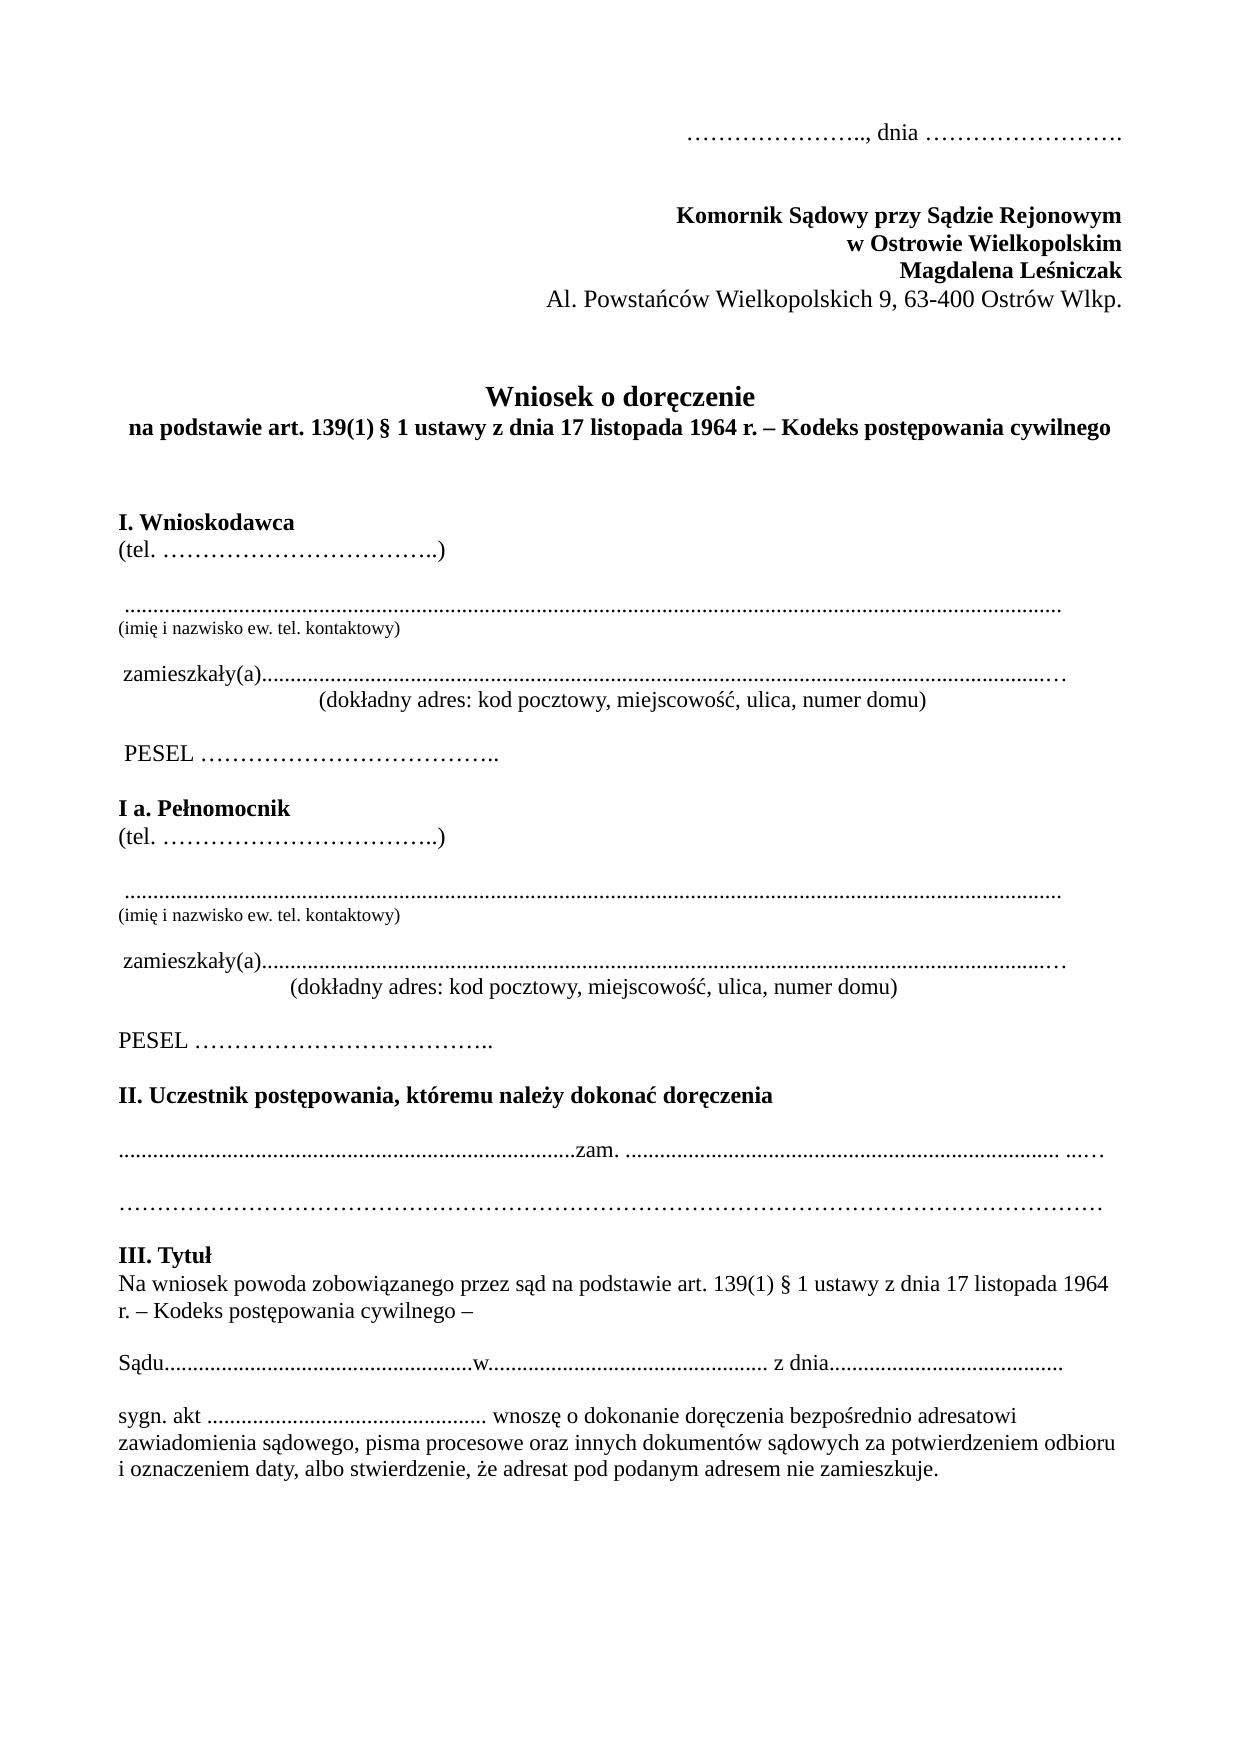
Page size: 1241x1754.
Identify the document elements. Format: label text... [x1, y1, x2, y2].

text II. Uczestnik postępowania, któremu należy dokonać doręczenia [118, 1081, 1122, 1108]
text ………………………………………………………………………………………………………………… [118, 1189, 1122, 1215]
text zamieszkały(a).........................................................................................................................................… [118, 947, 1122, 973]
text PESEL ……………………………….. [118, 739, 1122, 767]
text Wniosek o doręczenie [118, 379, 1122, 413]
text Komornik Sądowy przy Sądzie Rejonowym [118, 201, 1122, 228]
text .................................................................................................................................................................... [118, 591, 1122, 617]
text sygn. akt ................................................. wnoszę o dokonanie doręczenia bezpośrednio adresatowi zawiadomienia sądowego, pisma procesowe oraz innych dokumentów sądowych za potwierdzeniem odbioru i oznaczeniem daty, albo stwierdzenie, że adresat pod podanym adresem nie zamieszkuje. [118, 1402, 1122, 1481]
text (imię i nazwisko ew. tel. kontaktowy) [118, 903, 1122, 925]
text (dokładny adres: kod pocztowy, miejscowość, ulica, numer domu) [118, 973, 1122, 999]
text w Ostrowie Wielkopolskim [118, 228, 1122, 256]
text (imię i nazwisko ew. tel. kontaktowy) [118, 617, 1122, 638]
text PESEL ……………………………….. [118, 1026, 1122, 1053]
text Sądu......................................................w................................................. z dnia......................................... [118, 1349, 1122, 1376]
text (tel. ……………………………..) [118, 535, 1122, 563]
text (dokładny adres: kod pocztowy, miejscowość, ulica, numer domu) [118, 686, 1122, 713]
text I a. Pełnomocnik [118, 794, 1122, 822]
text Al. Powstańców Wielkopolskich 9, 63-400 Ostrów Wlkp. [118, 284, 1122, 312]
text Na wniosek powoda zobowiązanego przez sąd na podstawie art. 139(1) § 1 ustawy z dnia 17 listopada 1964 r. – Kodeks postępowania cywilnego – [118, 1269, 1122, 1323]
text ................................................................................zam. ............................................................................ ...… [118, 1136, 1122, 1162]
text III. Tytuł [118, 1242, 1122, 1269]
text ………………….., dnia ……………………. [118, 118, 1122, 146]
text .................................................................................................................................................................... [118, 877, 1122, 903]
text zamieszkały(a).........................................................................................................................................… [118, 660, 1122, 686]
text na podstawie art. 139(1) § 1 ustawy z dnia 17 listopada 1964 r. – Kodeks postępowania cywilnego [118, 413, 1122, 441]
text I. Wnioskodawca [118, 508, 1122, 535]
text (tel. ……………………………..) [118, 822, 1122, 849]
text Magdalena Leśniczak [118, 256, 1122, 284]
